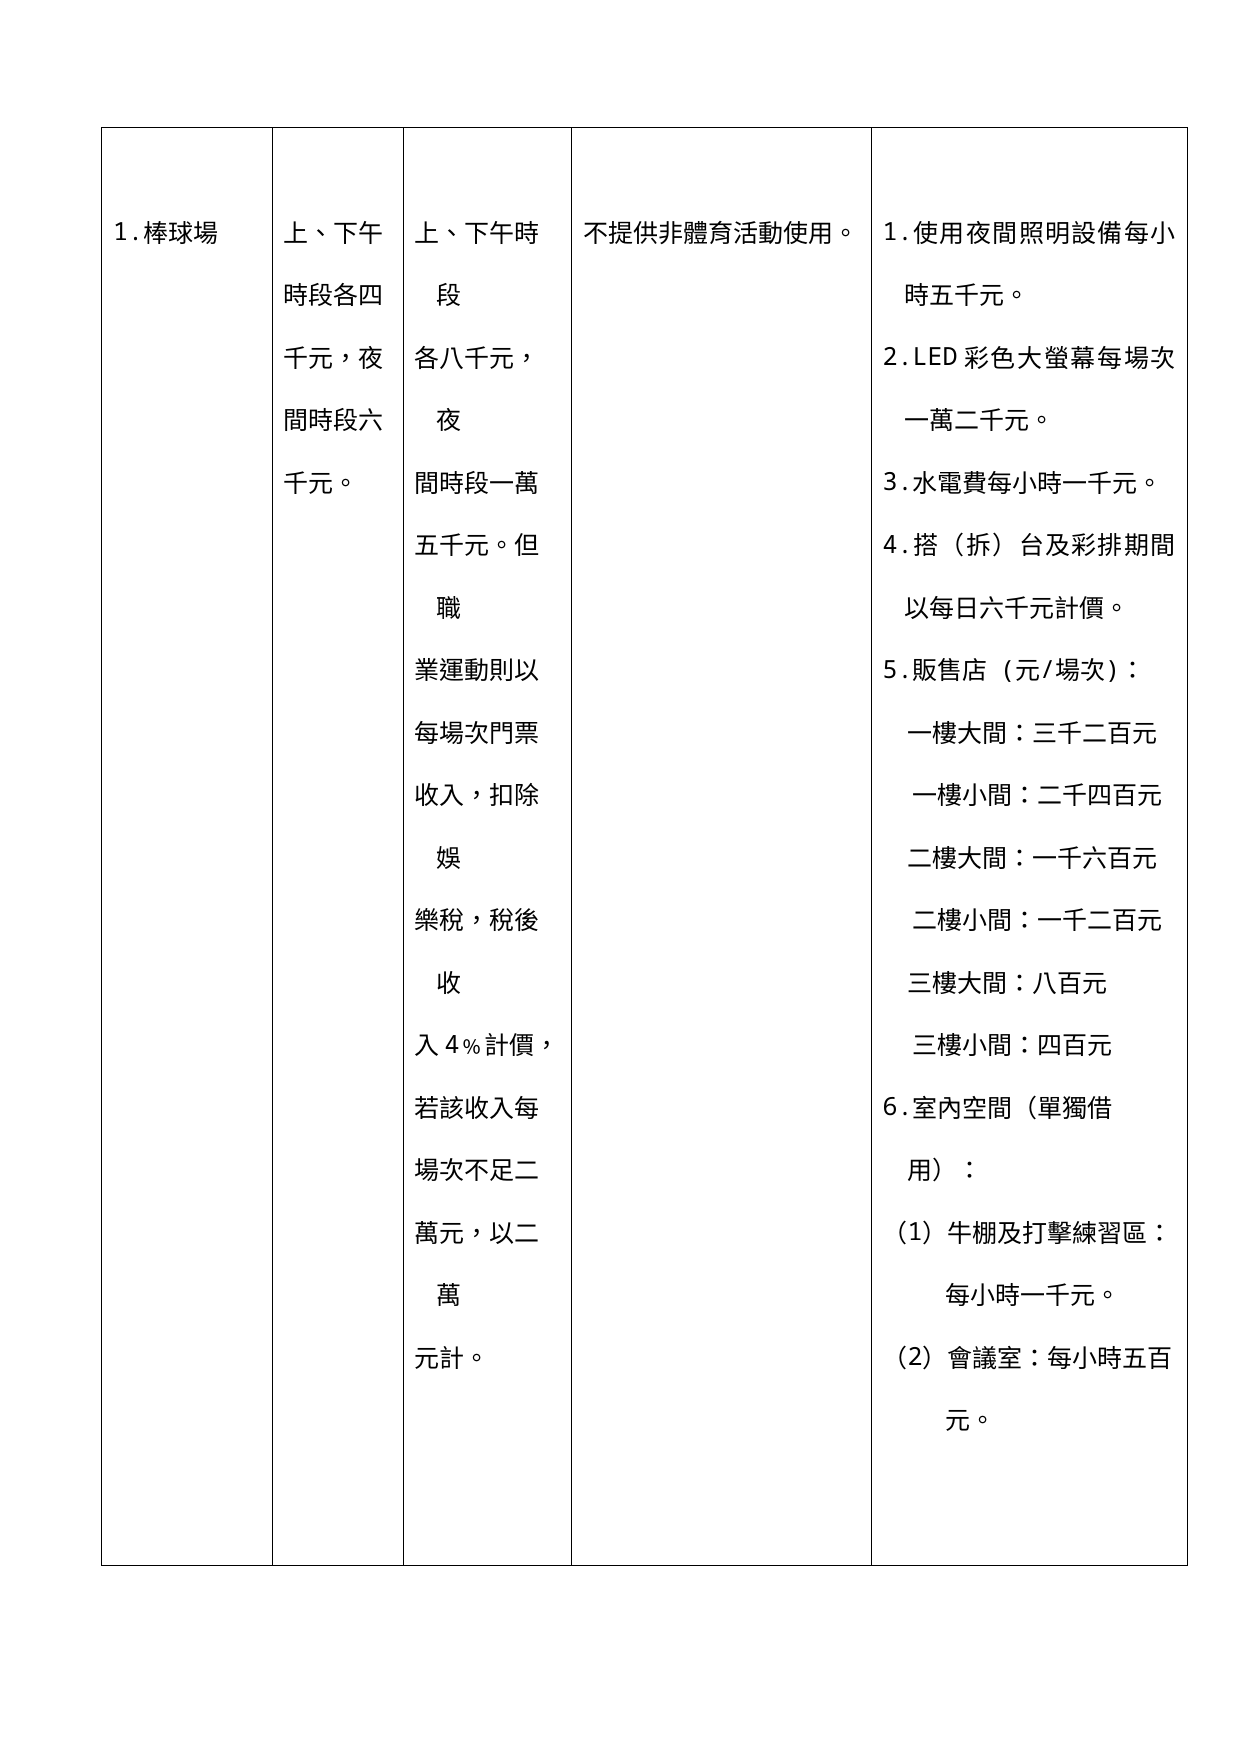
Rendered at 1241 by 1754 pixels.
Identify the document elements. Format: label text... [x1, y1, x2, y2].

table_cell 1.使用夜間照明設備每小時五千元。 2.LED彩色大螢幕每場次一萬二千元。 3.水電費每小時一千元。 4.搭（拆）台及彩排期間以每日六千元計價。 5.販售店 (元/場次)： 一樓大間：三千二百元 一樓小間：二千四百元 二樓大間：一千六百元 二樓小間：一千二百元 三樓大間：八百元 三樓小間：四百元 6.室內空間（單獨借用）： （1）牛棚及打擊練習區：每小時一千元。 （2）會議室：每小時五百 元。 [872, 128, 1187, 1564]
table_cell 上、下午時段 各八千元，夜 間時段一萬 五千元。但職 業運動則以 每場次門票 收入，扣除娛 樂稅，稅後收 入4﹪計價， 若該收入每 場次不足二 萬元，以二萬 元計。 [404, 128, 571, 1564]
table_cell 不提供非體育活動使用。 [572, 128, 871, 1564]
table_cell 1.棒球場 [102, 128, 272, 1564]
table_cell 上、下午 時段各四 千元，夜 間時段六 千元。 [273, 128, 403, 1564]
